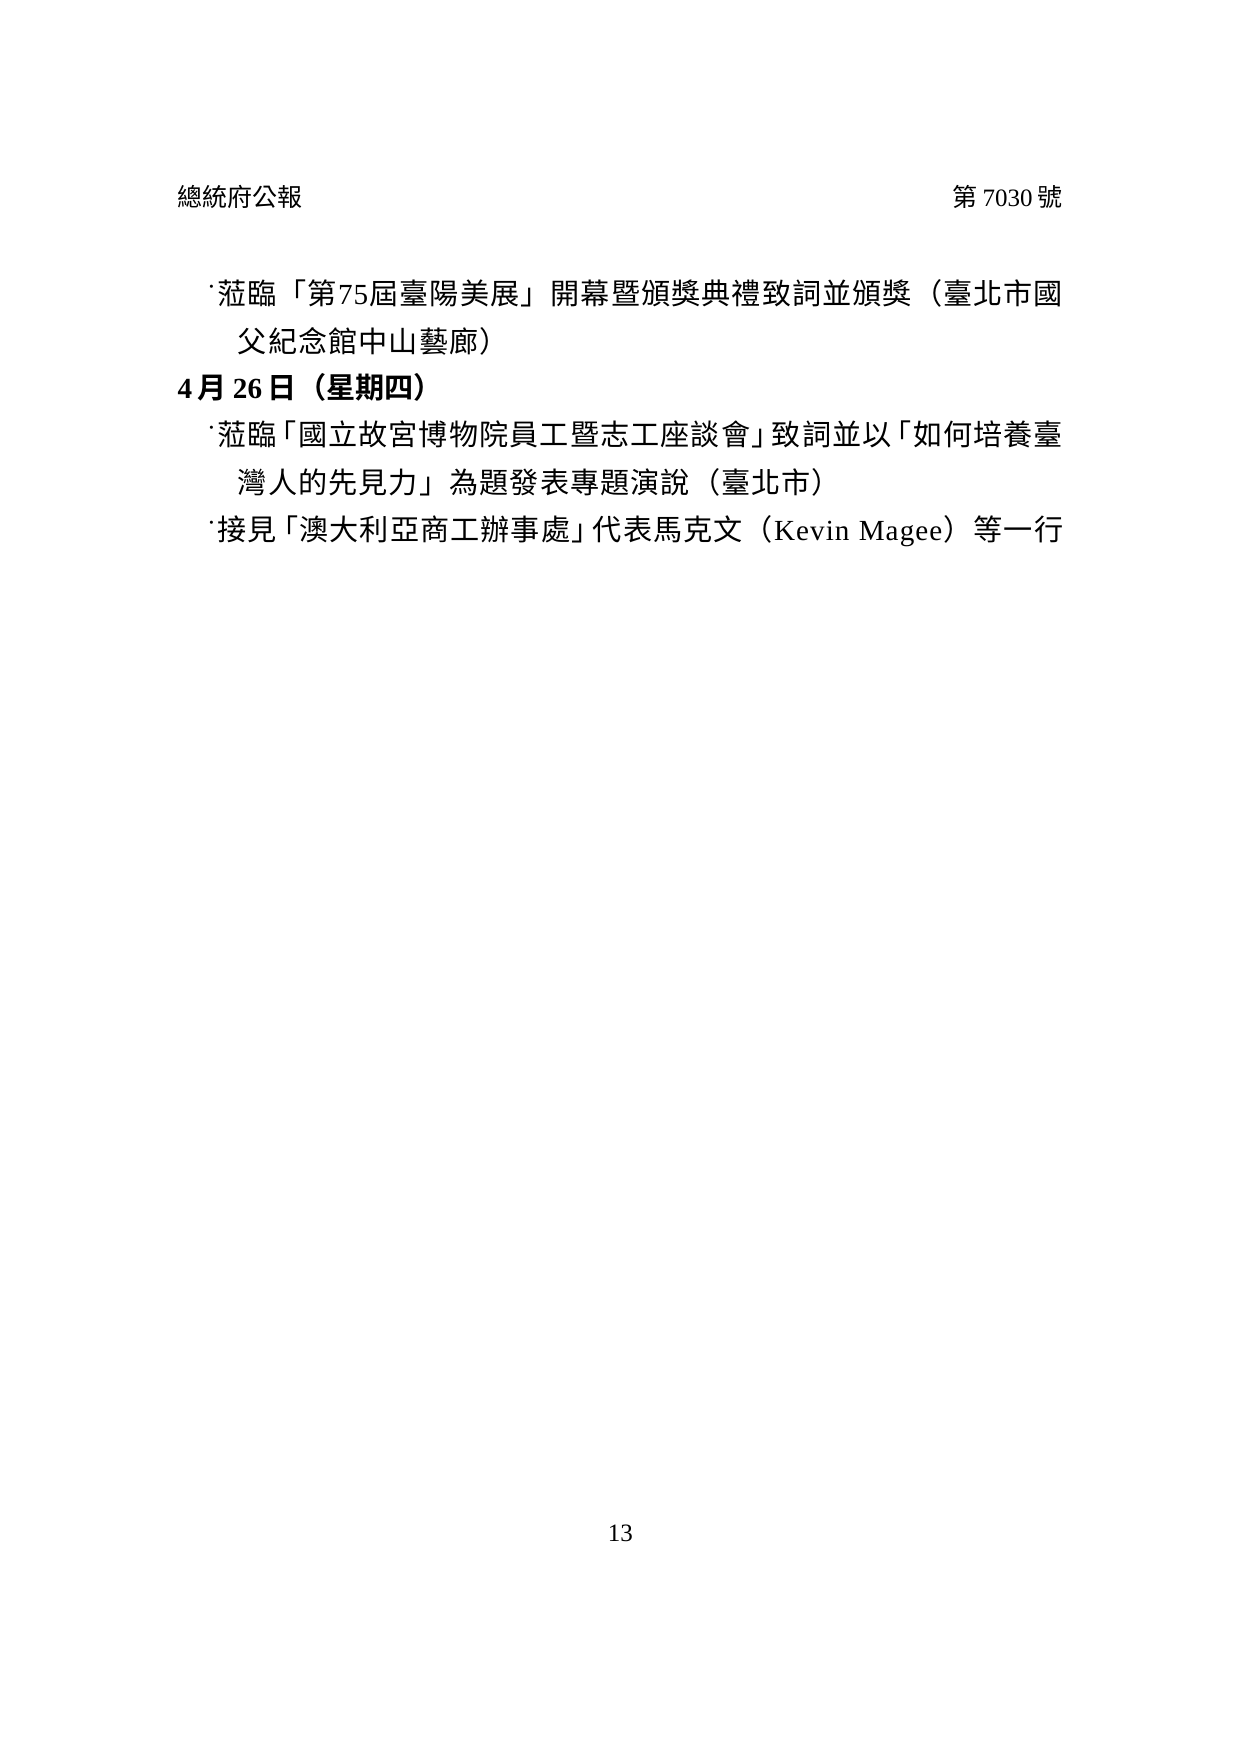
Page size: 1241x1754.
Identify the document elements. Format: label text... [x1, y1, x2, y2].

text ˙接見「澳大利亞商工辦事處」代表馬克文（Kevin Magee）等一行 [206, 503, 1063, 549]
text ˙蒞臨「國立故宮博物院員工暨志工座談會」致詞並以「如何培養臺灣人的先見力」為題發表專題演說（臺北市） [206, 407, 1063, 503]
text ˙蒞臨「第75屆臺陽美展」開幕暨頒獎典禮致詞並頒獎（臺北市國父紀念館中山藝廊） [206, 266, 1063, 362]
text 4月26日（星期四） [177, 362, 1063, 407]
